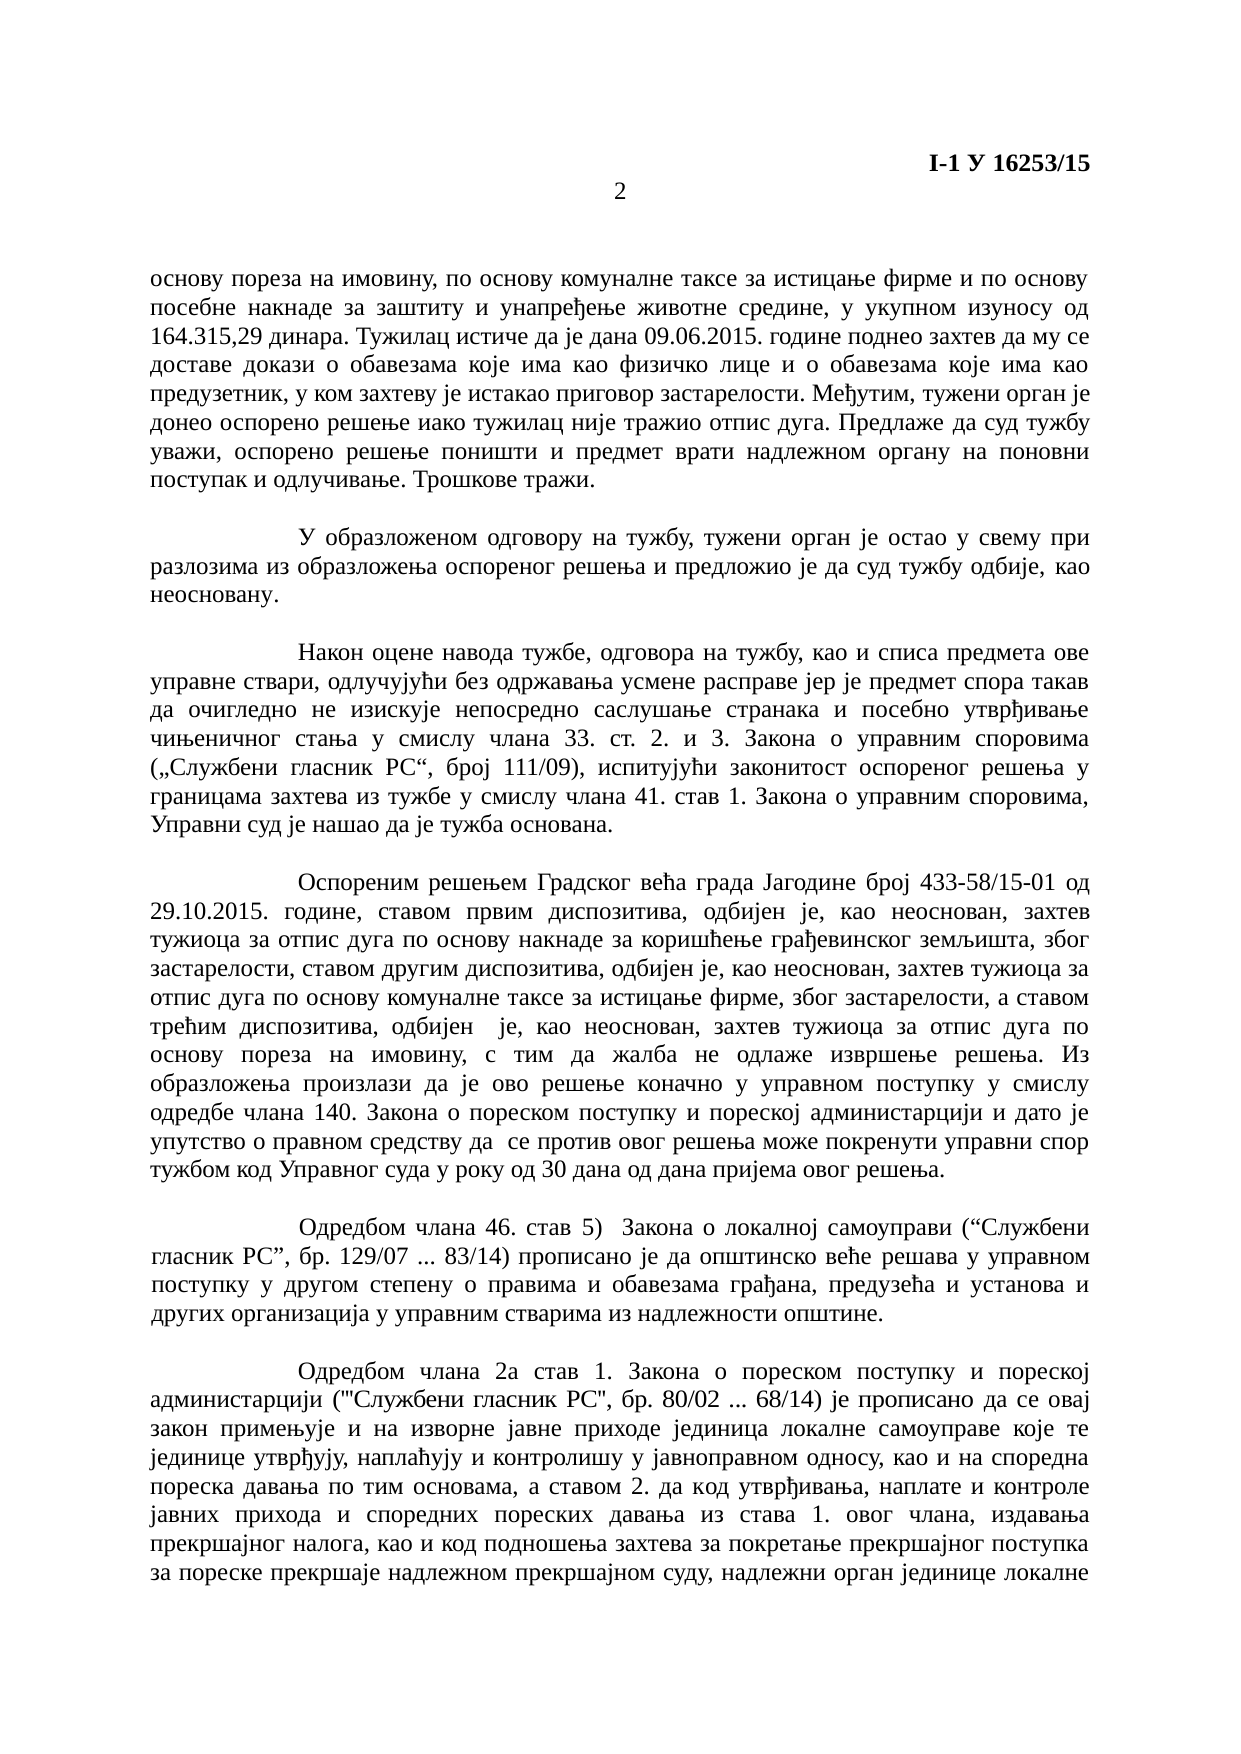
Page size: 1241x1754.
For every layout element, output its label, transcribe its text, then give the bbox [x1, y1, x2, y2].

text У образложеном одговору на тужбу, тужени орган је остао у свему при разлозима из образложења оспореног решења и предложио је да суд тужбу одбије, као неосновану. [150, 522, 1090, 608]
text Након оцене навода тужбе, одговора на тужбу, као и списа предмета ове управне ствари, одлучујући без одржавања усмене расправе јер је предмет спора такав да очигледно не изискује непосредно саслушање странака и посебно утврђивање чињеничног стања у смислу члана 33. ст. 2. и 3. Закона о управним споровима („Службени гласник РС“, број 111/09), испитујући законитост оспореног решења у границама захтева из тужбе у смислу члана 41. став 1. Закона о управним споровима, Управни суд је нашао да је тужба основана. [150, 637, 1090, 838]
text Оспореним решењем Градског већа града Јагодине број 433-58/15-01 од 29.10.2015. године, ставом првим диспозитива, одбијен је, као неоснован, захтев тужиоца за отпис дуга по основу накнаде за коришћење грађевинског земљишта, због застарелости, ставом другим диспозитива, одбијен је, као неоснован, захтев тужиоца за отпис дуга по основу комуналне таксе за истицање фирме, због застарелости, а ставом трећим диспозитива, одбијен је, као неоснован, захтев тужиоца за отпис дуга по основу пореза на имовину, с тим да жалба не одлаже извршење решења. Из образложења произлази да је ово решење коначно у управном поступку у смислу одредбе члана 140. Закона о пореском поступку и пореској администарцији и дато је упутство о правном средству да се против овог решења може покренути управни спор тужбом код Управног суда у року од 30 дана од дана пријема овог решења. [150, 867, 1090, 1183]
text Одредбом члана 46. став 5) Закона о локалној самоуправи (“Службени гласник РС”, бр. 129/07 ... 83/14) прописано је да општинско веће решава у управном поступку у другом степену о правима и обавезама грађана, предузећа и установа и других организација у управним стварима из надлежности општине. [151, 1212, 1090, 1327]
text Одредбом члана 2а став 1. Закона о пореском поступку и пореској администарцији ('''Службени гласник РС'', бр. 80/02 ... 68/14) је прописано да се овај закон примењује и на изворне јавне приходе јединица локалне самоуправе које те јединице утврђују, наплаћују и контролишу у јавноправном односу, као и на споредна пореска давања по тим основама, а ставом 2. да код утврђивања, наплате и контроле јавних прихода и споредних пореских давања из става 1. овог члана, издавања прекршајног налога, као и код подношења захтева за покретање прекршајног поступка за пореске прекршаје надлежном прекршајном суду, надлежни орган јединице локалне [150, 1356, 1090, 1586]
text основу пореза на имовину, по основу комуналне таксе за истицање фирме и по основу посебне накнаде за заштиту и унапређење животне средине, у укупном изуносу од 164.315,29 динара. Тужилац истиче да је дана 09.06.2015. године поднео захтев да му се доставе докази о обавезама које има као физичко лице и о обавезама које има као предузетник, у ком захтеву је истакао приговор застарелости. Међутим, тужени орган је донео оспорено решење иако тужилац није тражио отпис дуга. Предлаже да суд тужбу уважи, оспорено решење поништи и предмет врати надлежном органу на поновни поступак и одлучивање. Трошкове тражи. [150, 263, 1090, 493]
